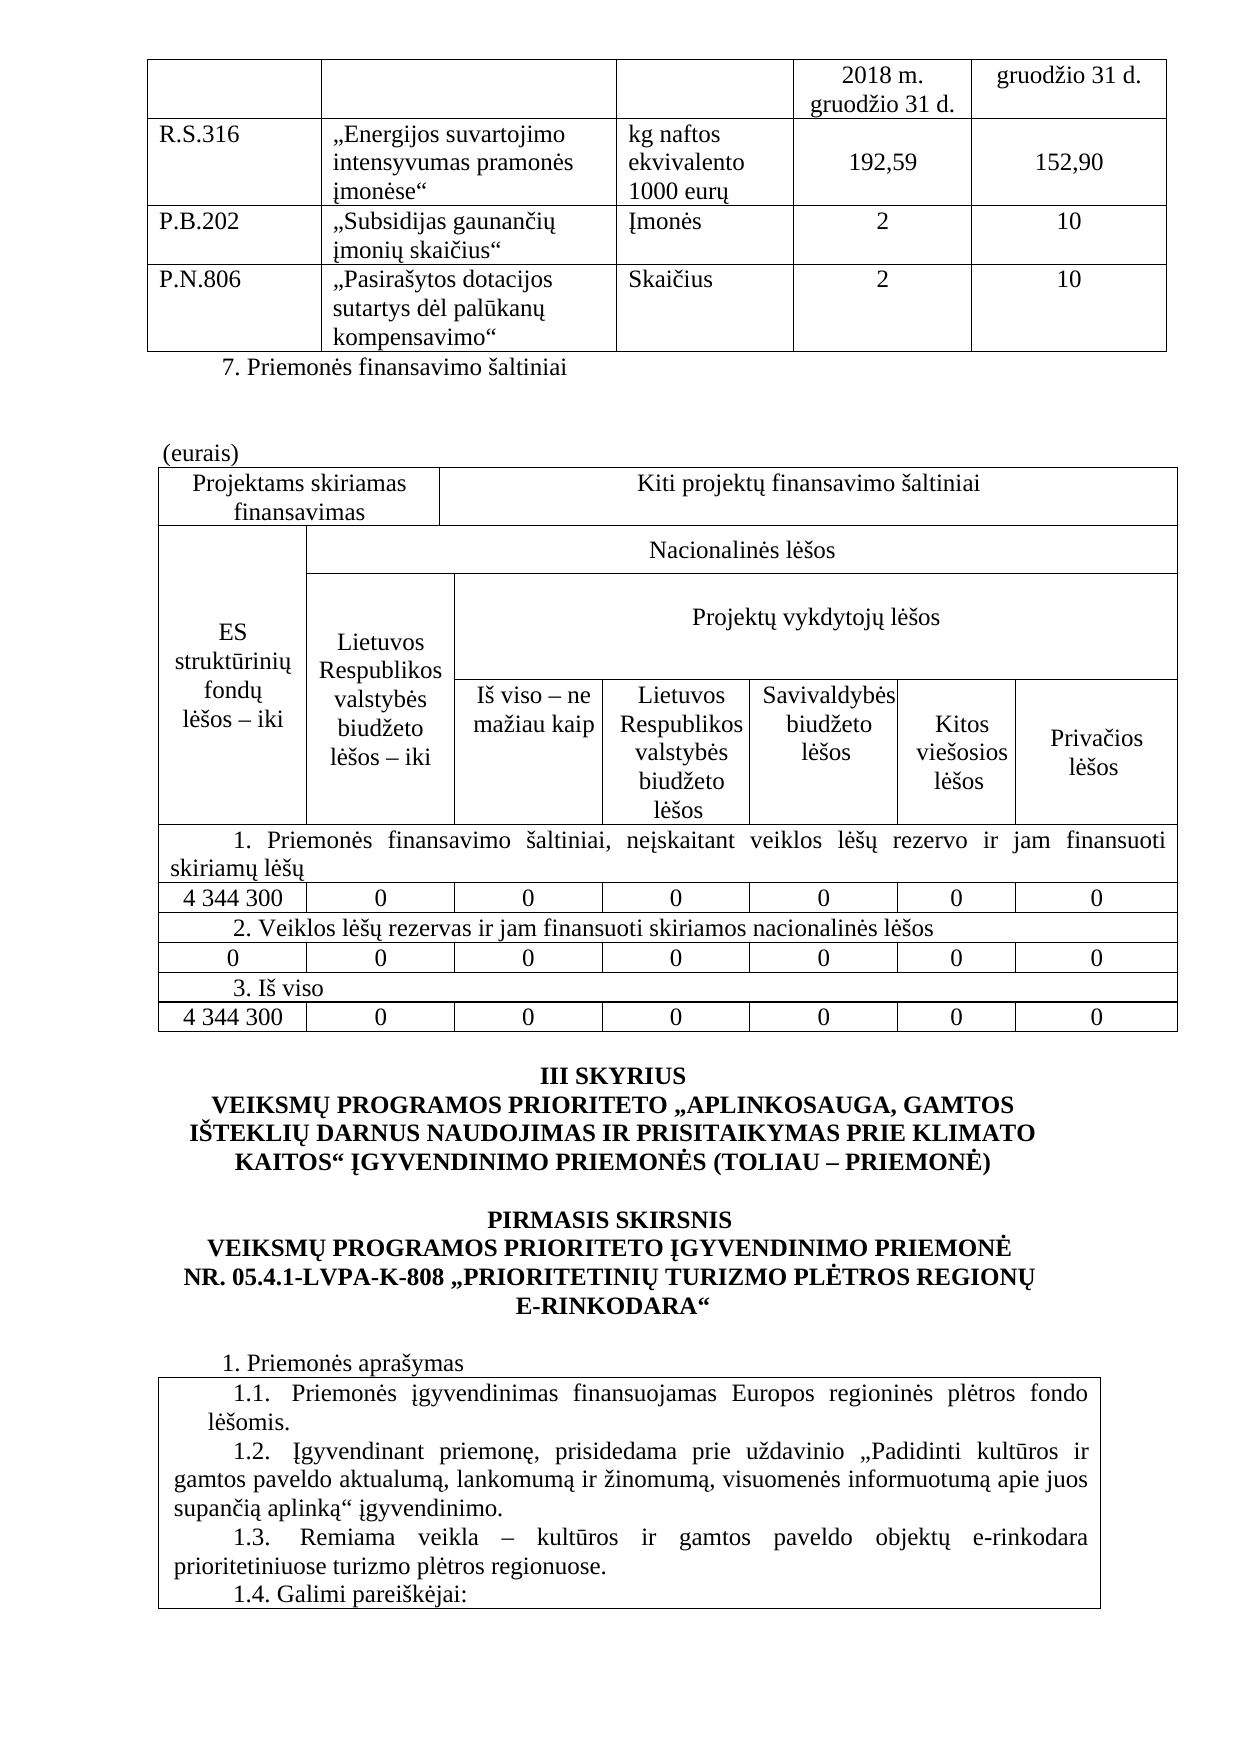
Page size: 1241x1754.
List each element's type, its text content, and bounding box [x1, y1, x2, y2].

table_cell 10 [972, 206, 1166, 263]
table_cell 0 [159, 943, 306, 972]
table_cell 0 [1016, 1003, 1177, 1031]
table_cell 152,90 [972, 119, 1166, 205]
table_cell 2 [794, 265, 971, 351]
table_cell Privačios lėšos [1016, 680, 1177, 824]
table_cell 10 [972, 265, 1166, 351]
text VEIKSMŲ PROGRAMOS PRIORITETO „APLINKOSAUGA, GAMTOS IŠTEKLIŲ DARNUS NAUDOJIMAS IR PRISITAIKYMAS PRIE KLIMATO KAITOS“ ĮGYVENDINIMO PRIEMONĖS (TOLIAU – PRIEMONĖ) [148, 1090, 1078, 1176]
table_cell 0 [603, 883, 749, 912]
table_cell Lietuvos Respublikos valstybės biudžeto lėšos [603, 680, 749, 824]
table_cell 0 [603, 1003, 749, 1031]
table_cell Savivaldybės biudžeto lėšos [750, 680, 897, 824]
table_cell Kitos viešosios lėšos [898, 680, 1015, 824]
table_header [322, 60, 616, 118]
table_cell 192,59 [794, 119, 971, 205]
table_cell 1.4. Galimi pareiškėjai: [159, 1580, 1100, 1608]
table_cell Projektų vykdytojų lėšos [455, 574, 1177, 679]
table_cell 3. Iš viso [159, 973, 1177, 1001]
text VEIKSMŲ PROGRAMOS PRIORITETO ĮGYVENDINIMO PRIEMONĖ [148, 1233, 1078, 1262]
table_cell 2. Veiklos lėšų rezervas ir jam finansuoti skiriamos nacionalinės lėšos [159, 913, 1177, 942]
table_cell Įmonės [617, 206, 793, 263]
table_cell „Pasirašytos dotacijos sutartys dėl palūkanų kompensavimo“ [322, 265, 616, 351]
table_header 1.1. Priemonės įgyvendinimas finansuojamas Europos regioninės plėtros fondo lėšomis. [159, 1378, 1100, 1436]
text 7. Priemonės finansavimo šaltiniai [222, 352, 1078, 381]
table_cell 0 [603, 943, 749, 972]
table_cell 4 344 300 [159, 883, 306, 912]
text III SKYRIUS [148, 1061, 1078, 1090]
table_cell 0 [455, 1003, 602, 1031]
table_cell 1. Priemonės finansavimo šaltiniai, neįskaitant veiklos lėšų rezervo ir jam finansuoti skiriamų lėšų [159, 825, 1177, 882]
table_cell „Energijos suvartojimo intensyvumas pramonės įmonėse“ [322, 119, 616, 205]
table_cell 0 [307, 883, 454, 912]
text (eurais) [148, 409, 800, 467]
table_header [617, 60, 793, 118]
table_cell Skaičius [617, 265, 793, 351]
table_cell kg naftos ekvivalento 1000 eurų [617, 119, 793, 205]
table_header 2018 m. gruodžio 31 d. [794, 60, 971, 118]
text 1. Priemonės aprašymas [215, 1348, 1078, 1377]
table_cell Nacionalinės lėšos [307, 526, 1177, 573]
table_cell 0 [307, 1003, 454, 1031]
table_cell 0 [898, 943, 1015, 972]
text NR. 05.4.1-LVPA-K-808 „PRIORITETINIŲ TURIZMO PLĖTROS REGIONŲ [148, 1262, 1078, 1291]
table_cell P.B.202 [148, 206, 321, 263]
table_cell Iš viso – ne mažiau kaip [455, 680, 602, 824]
table_cell 0 [1016, 883, 1177, 912]
text E-RINKODARA“ [148, 1291, 1078, 1320]
table_cell 0 [898, 883, 1015, 912]
table_cell „Subsidijas gaunančių įmonių skaičius“ [322, 206, 616, 263]
table_cell 1.3. Remiama veikla – kultūros ir gamtos paveldo objektų e-rinkodara prioritetiniuose turizmo plėtros regionuose. [159, 1522, 1100, 1579]
table_cell 4 344 300 [159, 1003, 306, 1031]
table_cell R.S.316 [148, 119, 321, 205]
table_cell Lietuvos Respublikos valstybės biudžeto lėšos – iki [307, 574, 454, 824]
table_header Projektams skiriamas finansavimas [159, 468, 439, 525]
table_cell 0 [1016, 943, 1177, 972]
table_cell 0 [750, 883, 897, 912]
table_header [148, 60, 321, 118]
table_cell 0 [750, 943, 897, 972]
table_cell 1.2. Įgyvendinant priemonę, prisidedama prie uždavinio „Padidinti kultūros ir gamtos paveldo aktualumą, lankomumą ir žinomumą, visuomenės informuotumą apie juos supančią aplinką“ įgyvendinimo. [159, 1436, 1100, 1522]
table_cell P.N.806 [148, 265, 321, 351]
table_header Kiti projektų finansavimo šaltiniai [440, 468, 1177, 525]
table_cell 0 [750, 1003, 897, 1031]
table_header gruodžio 31 d. [972, 60, 1166, 118]
text PIRMASIS SKIRSNIS [148, 1205, 1078, 1233]
table_cell ES struktūrinių fondų lėšos – iki [159, 526, 306, 824]
table_cell 2 [794, 206, 971, 263]
table_cell 0 [307, 943, 454, 972]
table_cell 0 [898, 1003, 1015, 1031]
table_cell 0 [455, 943, 602, 972]
table_cell 0 [455, 883, 602, 912]
